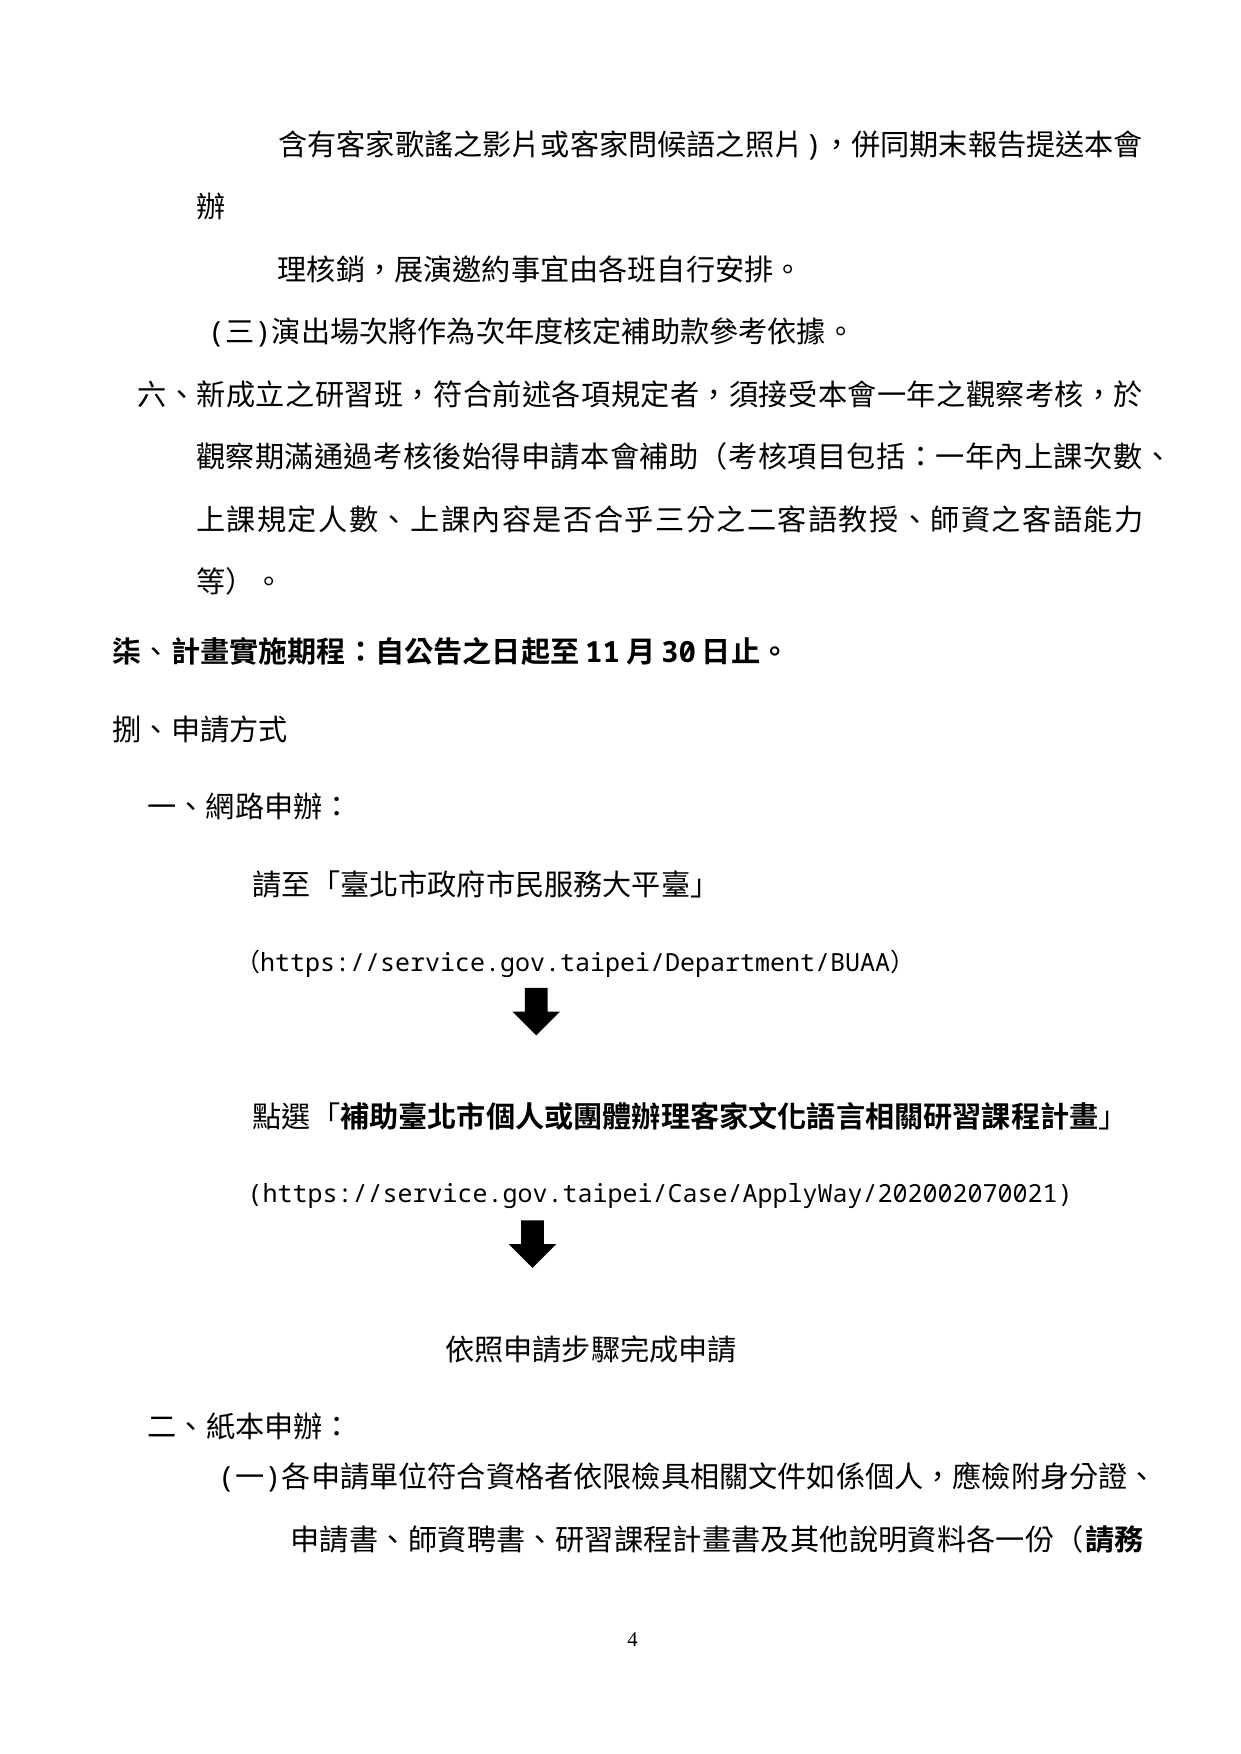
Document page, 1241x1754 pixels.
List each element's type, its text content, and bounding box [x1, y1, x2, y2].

text (三)演出場次將作為次年度核定補助款參考依據。 [137, 288, 1144, 351]
text 申請書、師資聘書、研習課程計畫書及其他說明資料各一份（請務 [112, 1517, 1144, 1559]
text 柒、計畫實施期程：自公告之日起至11月30日止。 [112, 608, 1144, 671]
text 請至「臺北市政府市民服務大平臺」 [112, 841, 1144, 903]
text （https://service.gov.taipei/Department/BUAA） [112, 918, 1144, 981]
text (一)各申請單位符合資格者依限檢具相關文件如係個人，應檢附身分證、 [112, 1453, 1144, 1496]
text 捌、申請方式 [112, 686, 1144, 748]
text 理核銷，展演邀約事宜由各班自行安排。 [137, 226, 1144, 288]
text 二、紙本申辦： [112, 1383, 1144, 1446]
text 依照申請步驟完成申請 [112, 1306, 1144, 1368]
text 六、新成立之研習班，符合前述各項規定者，須接受本會一年之觀察考核，於觀察期滿通過考核後始得申請本會補助（考核項目包括：一年內上課次數、上課規定人數、上課內容是否合乎三分之二客語教授、師資之客語能力等）。 [137, 351, 1144, 601]
text 點選「補助臺北市個人或團體辦理客家文化語言相關研習課程計畫」 [112, 1073, 1144, 1136]
text 一、網路申辦： [98, 763, 1144, 826]
text 含有客家歌謠之影片或客家問候語之照片)，併同期末報告提送本會辦 [137, 101, 1144, 226]
text (https://service.gov.taipei/Case/ApplyWay/202002070021) [112, 1151, 1144, 1213]
